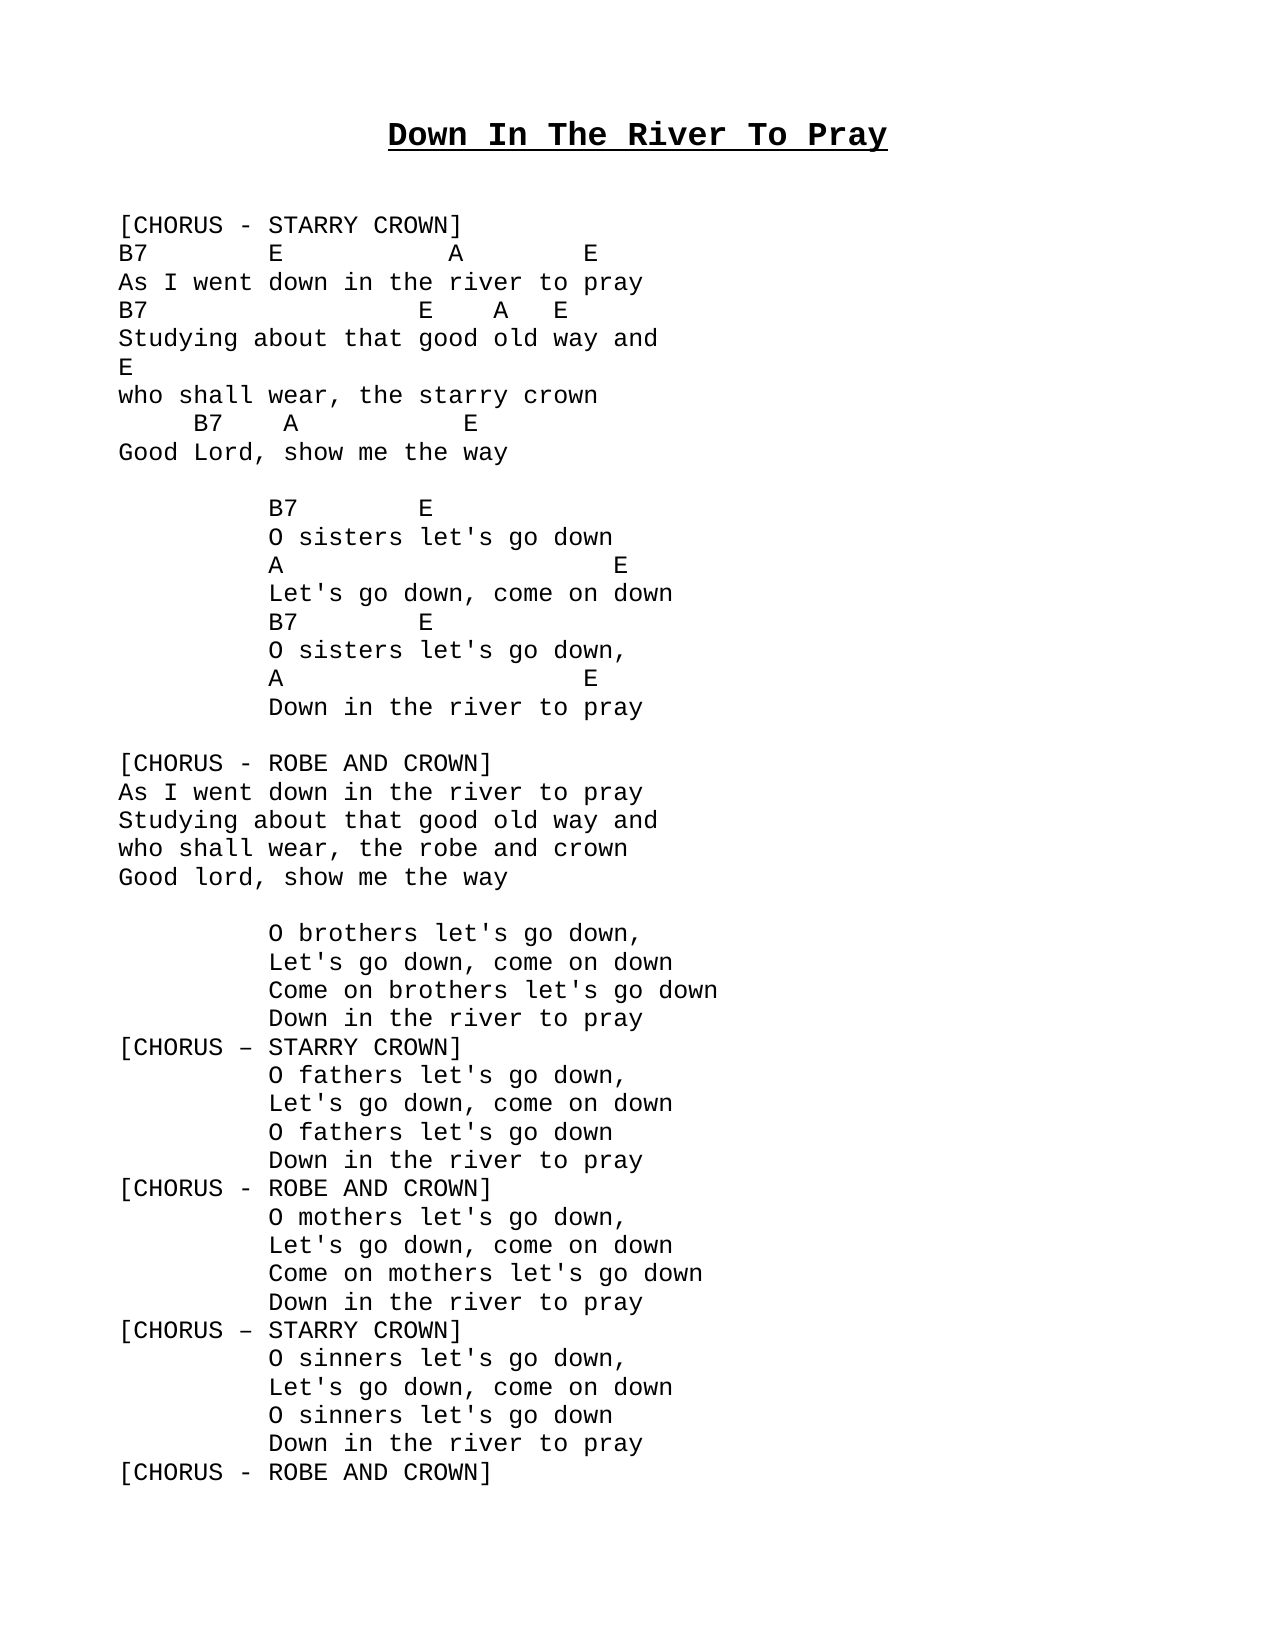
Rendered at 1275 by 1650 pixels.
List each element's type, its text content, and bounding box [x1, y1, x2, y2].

text who shall wear, the robe and crown [118, 836, 1157, 864]
text Let's go down, come on down [118, 949, 1157, 978]
text Good lord, show me the way [118, 864, 1157, 893]
text Down in the river to pray [118, 694, 1157, 723]
text O fathers let's go down [118, 1119, 1157, 1148]
text Good Lord, show me the way [118, 439, 1157, 468]
text Let's go down, come on down [118, 1091, 1157, 1119]
text Let's go down, come on down [118, 1233, 1157, 1261]
text Down in the river to pray [118, 1289, 1157, 1318]
text Down In The River To Pray [118, 118, 1157, 156]
text [CHORUS - ROBE AND CROWN] [118, 751, 1157, 779]
text Come on mothers let's go down [118, 1261, 1157, 1289]
text Down in the river to pray [118, 1006, 1157, 1034]
text B7 E [118, 609, 1157, 638]
text Come on brothers let's go down [118, 978, 1157, 1006]
text Down in the river to pray [118, 1431, 1157, 1459]
text [CHORUS - STARRY CROWN] [118, 213, 1157, 241]
text O sinners let's go down [118, 1403, 1157, 1431]
text B7 E A E [118, 298, 1157, 326]
text [CHORUS - ROBE AND CROWN] [118, 1459, 1157, 1488]
text Let's go down, come on down [118, 581, 1157, 609]
text B7 E [118, 496, 1157, 524]
text O fathers let's go down, [118, 1063, 1157, 1091]
text A E [118, 553, 1157, 581]
text Let's go down, come on down [118, 1374, 1157, 1403]
text [CHORUS - ROBE AND CROWN] [118, 1176, 1157, 1204]
text [CHORUS – STARRY CROWN] [118, 1034, 1157, 1063]
text O sisters let's go down [118, 524, 1157, 553]
text As I went down in the river to pray [118, 269, 1157, 298]
text O brothers let's go down, [118, 921, 1157, 949]
text who shall wear, the starry crown [118, 383, 1157, 411]
text Studying about that good old way and [118, 808, 1157, 836]
text As I went down in the river to pray [118, 779, 1157, 808]
text Studying about that good old way and [118, 326, 1157, 354]
text O sisters let's go down, [118, 638, 1157, 666]
text B7 E A E [118, 241, 1157, 269]
text A E [118, 666, 1157, 694]
text E [118, 354, 1157, 383]
text O sinners let's go down, [118, 1346, 1157, 1374]
text B7 A E [118, 411, 1157, 439]
text Down in the river to pray [118, 1148, 1157, 1176]
text O mothers let's go down, [118, 1204, 1157, 1233]
text [CHORUS – STARRY CROWN] [118, 1318, 1157, 1346]
